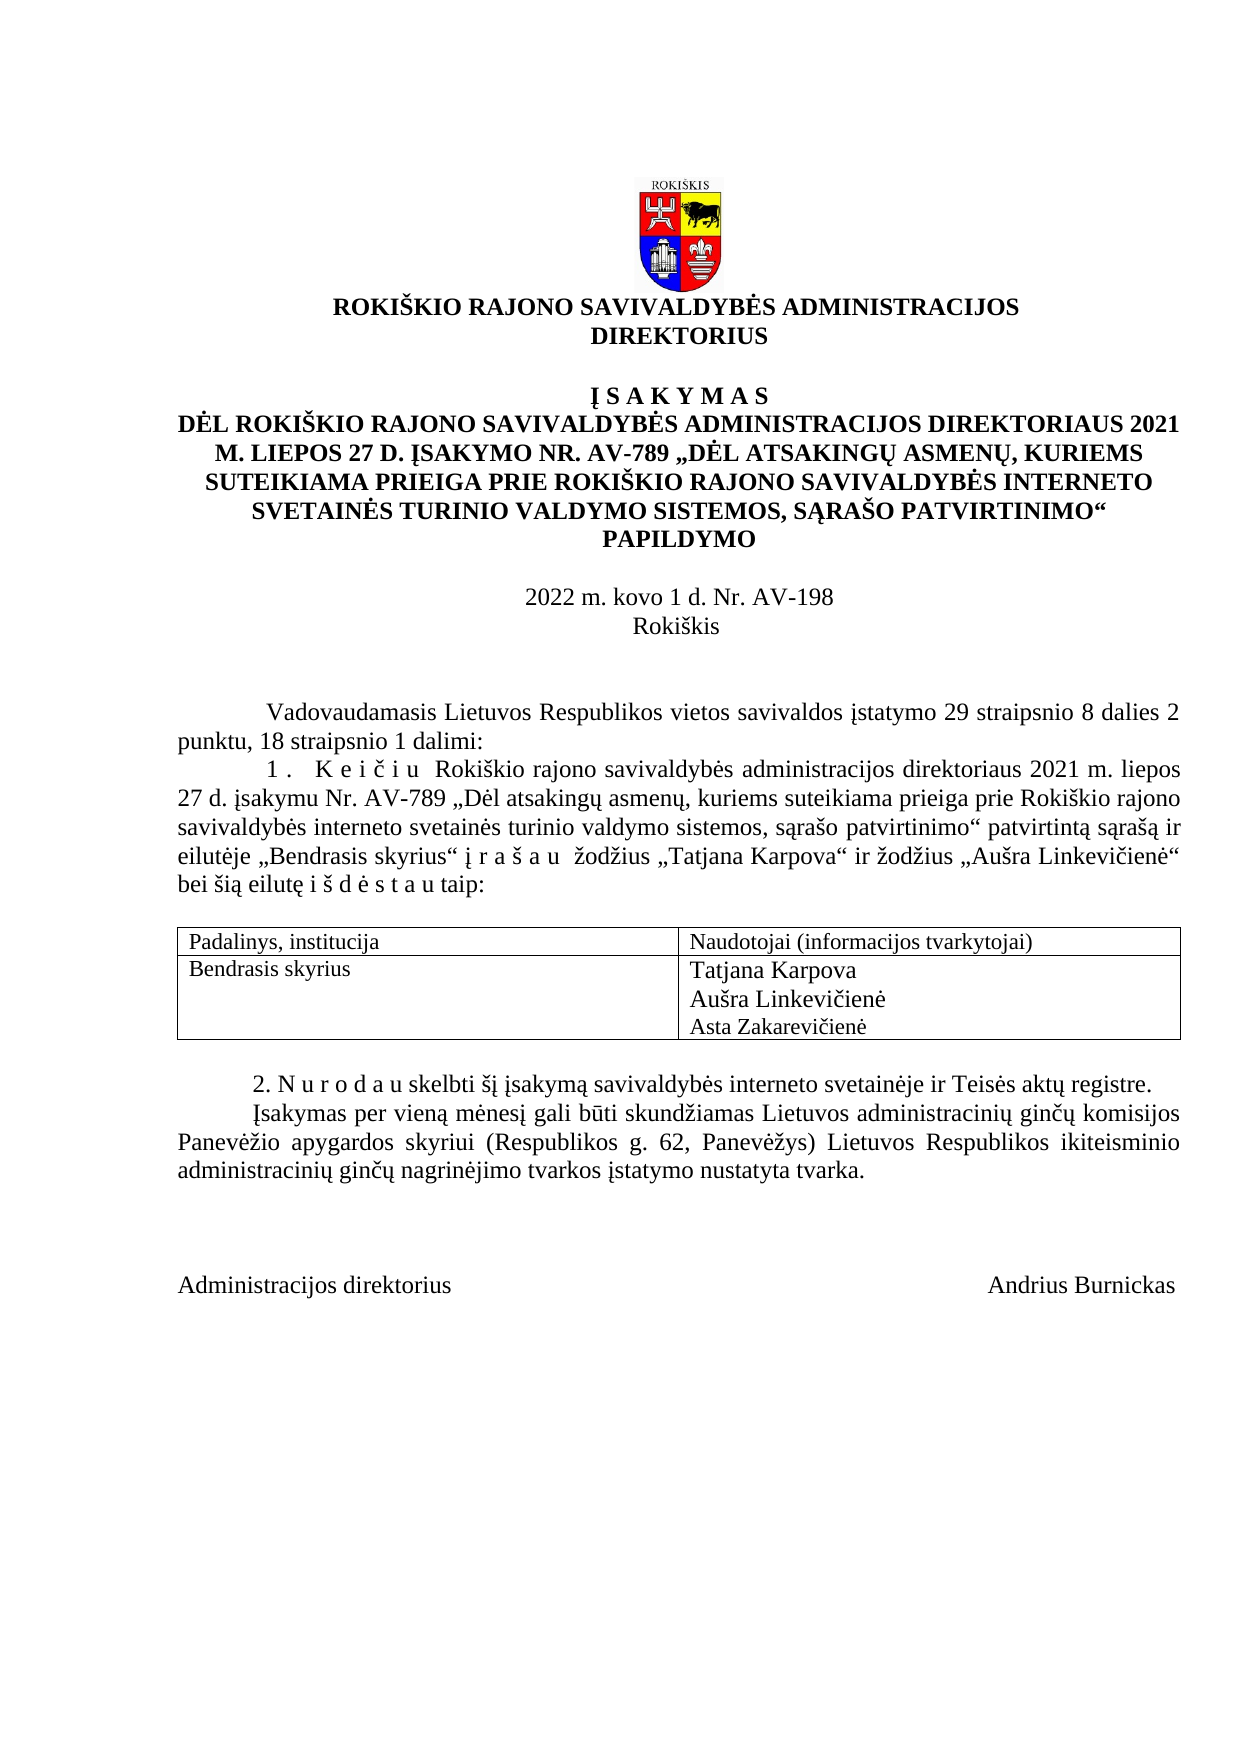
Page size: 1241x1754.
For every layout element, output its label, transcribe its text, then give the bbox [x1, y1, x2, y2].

text 2. N u r o d a u skelbti šį įsakymą savivaldybės interneto svetainėje ir Teisės aktų registre. [177, 1069, 1181, 1098]
text DIREKTORIUS [177, 321, 1181, 350]
table_cell Tatjana Karpova Aušra Linkevičienė Asta Zakarevičienė [679, 956, 1180, 1039]
text ROKIŠKIO RAJONO SAVIVALDYBĖS ADMINISTRACIJOS [177, 292, 1181, 321]
text DĖL ROKIŠKIO RAJONO SAVIVALDYBĖS ADMINISTRACIJOS DIREKTORIAUS 2021 M. LIEPOS 27 D. ĮSAKYMO NR. AV-789 „DĖL ATSAKINGŲ ASMENŲ, KURIEMS SUTEIKIAMA PRIEIGA PRIE ROKIŠKIO RAJONO SAVIVALDYBĖS INTERNETO SVETAINĖS TURINIO VALDYMO SISTEMOS, SĄRAŠO PATVIRTINIMO“ PAPILDYMO [177, 409, 1181, 553]
text Vadovaudamasis Lietuvos Respublikos vietos savivaldos įstatymo 29 straipsnio 8 dalies 2 punktu, 18 straipsnio 1 dalimi: [177, 697, 1181, 754]
text Į S A K Y M A S [177, 381, 1181, 409]
text Įsakymas per vieną mėnesį gali būti skundžiamas Lietuvos administracinių ginčų komisijos Panevėžio apygardos skyriui (Respublikos g. 62, Panevėžys) Lietuvos Respublikos ikiteisminio administracinių ginčų nagrinėjimo tvarkos įstatymo nustatyta tvarka. [177, 1098, 1181, 1184]
text Rokiškis [177, 611, 1181, 639]
text 2022 m. kovo 1 d. Nr. AV-198 [177, 582, 1181, 611]
table_header Padalinys, institucija [178, 928, 678, 954]
text 1. Keičiu Rokiškio rajono savivaldybės administracijos direktoriaus 2021 m. liepos 27 d. įsakymu Nr. AV-789 „Dėl atsakingų asmenų, kuriems suteikiama prieiga prie Rokiškio rajono savivaldybės interneto svetainės turinio valdymo sistemos, sąrašo patvirtinimo“ patvirtintą sąrašą ir eilutėje „Bendrasis skyrius“ į r a š a u žodžius „Tatjana Karpova“ ir žodžius „Aušra Linkevičienė“ bei šią eilutę i š d ė s t a u taip: [177, 754, 1181, 898]
table_header Naudotojai (informacijos tvarkytojai) [679, 928, 1180, 954]
text Administracijos direktorius Andrius Burnickas [177, 1270, 1181, 1299]
table_cell Bendrasis skyrius [178, 956, 678, 1039]
